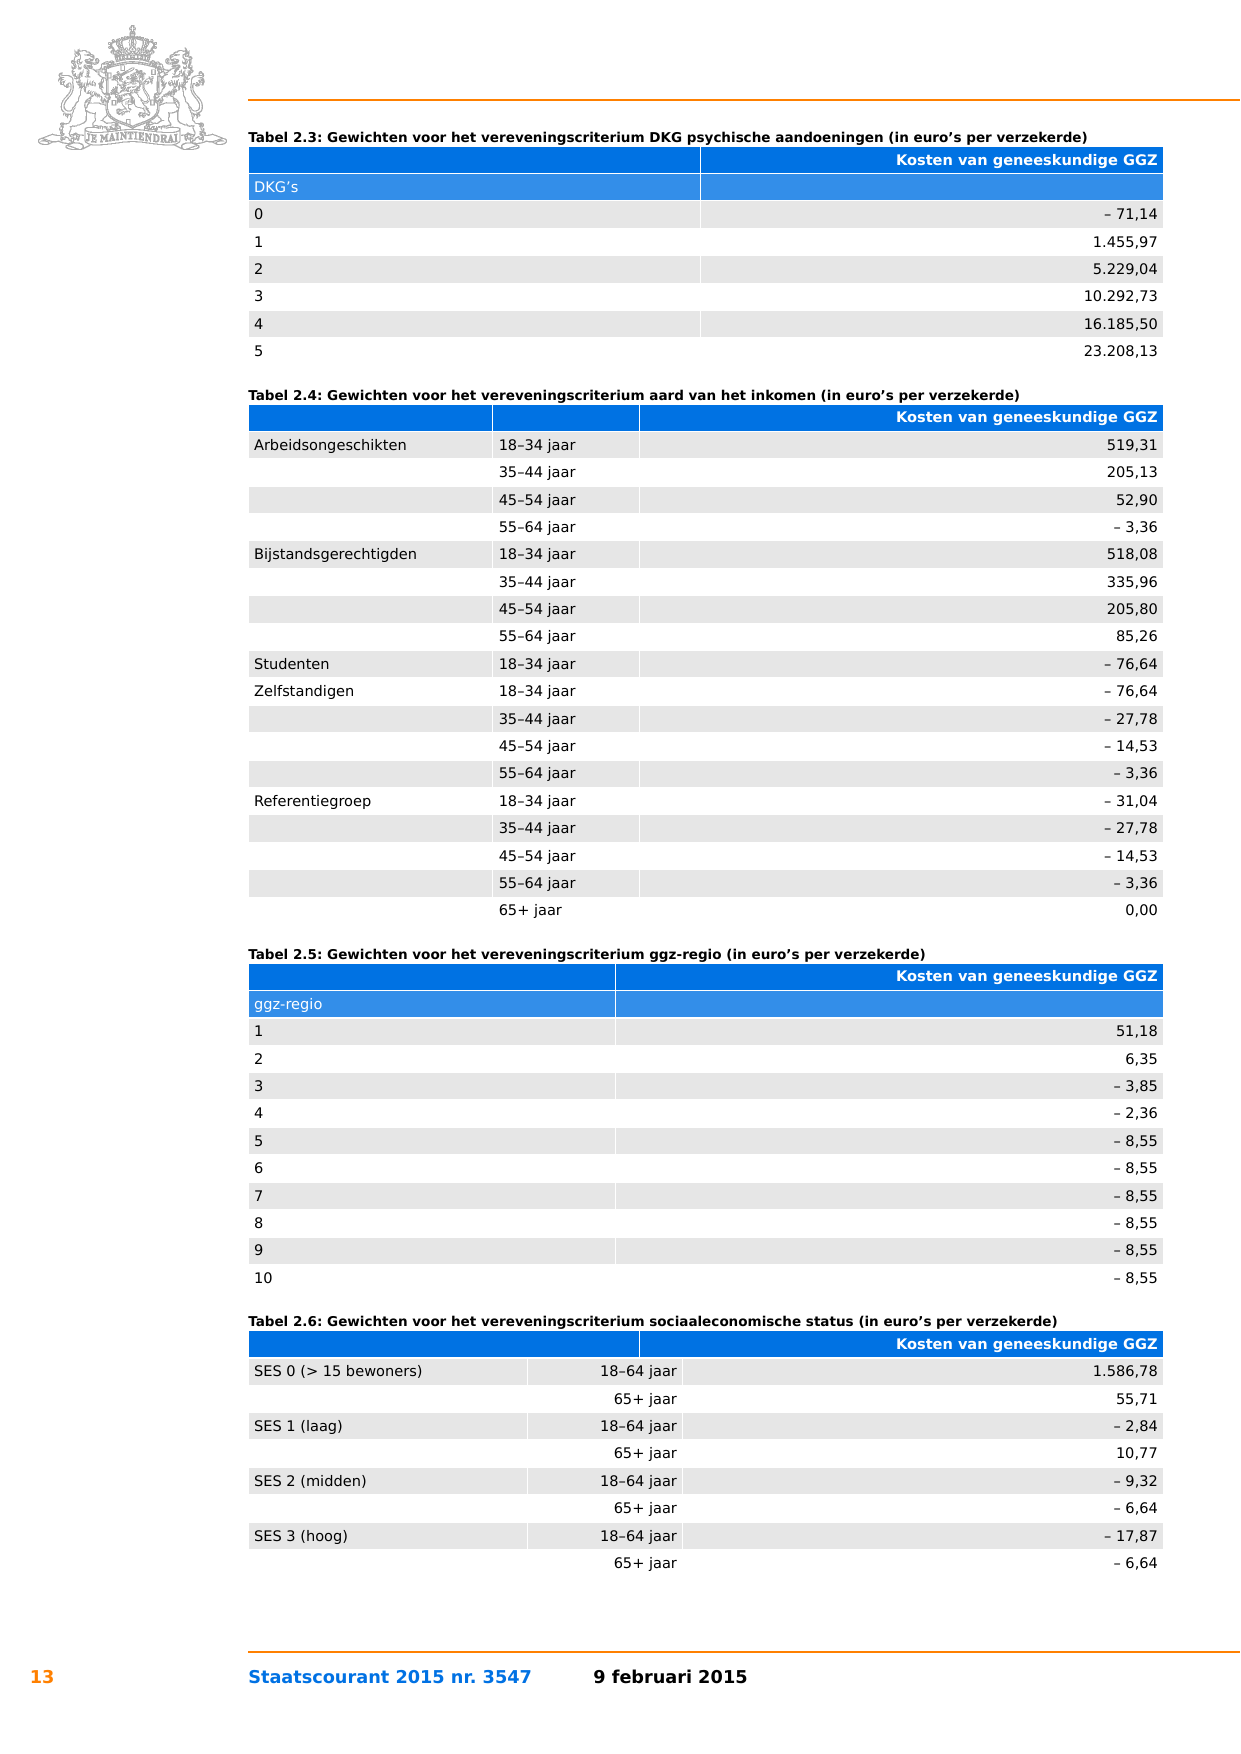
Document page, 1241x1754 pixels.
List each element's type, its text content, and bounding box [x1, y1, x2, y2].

table_cell – 8,55 [616, 1265, 1163, 1291]
table_cell 5.229,04 [701, 256, 1163, 283]
table_cell 5 [249, 1128, 615, 1154]
table_header Tabel 2.4: Gewichten voor het vereveningscriterium aard van het inkomen (in euro’s per verzekerde) [248, 388, 1163, 403]
table_cell 18–64 jaar [528, 1468, 682, 1494]
table_cell – 31,04 [640, 788, 1163, 814]
table_cell 4 [249, 1101, 615, 1127]
table_cell 6,35 [616, 1046, 1163, 1072]
table_cell [249, 843, 492, 869]
table_cell 6 [249, 1155, 615, 1182]
table_cell – 2,36 [616, 1101, 1163, 1127]
table_cell 35–44 jaar [493, 569, 639, 595]
table_cell 10.292,73 [701, 284, 1163, 310]
table_cell – 27,78 [640, 815, 1163, 842]
table_cell [249, 733, 492, 759]
table_header Tabel 2.3: Gewichten voor het vereveningscriterium DKG psychische aandoeningen (in euro’s per verzekerde) [248, 130, 1163, 146]
table_cell SES 3 (hoog) [249, 1523, 527, 1549]
table_cell 18–34 jaar [493, 651, 639, 677]
table_cell 65+ jaar [528, 1550, 682, 1577]
table_cell [249, 487, 492, 513]
table_cell 3 [249, 1073, 615, 1099]
table_cell [249, 898, 492, 924]
table_cell 55–64 jaar [493, 514, 639, 540]
table_cell – 71,14 [701, 201, 1163, 228]
table_cell – 76,64 [640, 679, 1163, 705]
table_cell – 8,55 [616, 1128, 1163, 1154]
table_cell [249, 596, 492, 623]
table_cell 18–34 jaar [493, 541, 639, 568]
table_cell – 27,78 [640, 706, 1163, 732]
table_cell [249, 1331, 639, 1357]
table_cell 45–54 jaar [493, 733, 639, 759]
table_cell – 8,55 [616, 1155, 1163, 1182]
table_cell Referentiegroep [249, 788, 492, 814]
table_cell 45–54 jaar [493, 487, 639, 513]
table_cell [249, 1386, 527, 1412]
table_cell 1.586,78 [683, 1359, 1163, 1385]
table_cell 18–34 jaar [493, 679, 639, 705]
table_cell 18–34 jaar [493, 432, 639, 458]
table_cell – 14,53 [640, 733, 1163, 759]
table_cell 52,90 [640, 487, 1163, 513]
table_cell Kosten van geneeskundige GGZ [616, 964, 1163, 990]
table_cell 35–44 jaar [493, 706, 639, 732]
table_cell 1 [249, 229, 700, 255]
table_cell [249, 1441, 527, 1467]
table_cell SES 2 (midden) [249, 1468, 527, 1494]
table_header Tabel 2.5: Gewichten voor het vereveningscriterium ggz-regio (in euro’s per verzekerde) [248, 947, 1163, 963]
table_cell 23.208,13 [701, 339, 1163, 365]
table_cell – 6,64 [683, 1550, 1163, 1577]
table_cell DKG’s [249, 174, 700, 200]
table_cell [249, 1550, 527, 1577]
table_cell 518,08 [640, 541, 1163, 568]
table_cell 4 [249, 311, 700, 337]
table_cell SES 1 (laag) [249, 1413, 527, 1439]
table_cell 1 [249, 1019, 615, 1045]
table_cell 55–64 jaar [493, 870, 639, 897]
table_cell [701, 174, 1163, 200]
table_cell [249, 624, 492, 650]
table_cell – 8,55 [616, 1210, 1163, 1237]
table_cell 18–34 jaar [493, 788, 639, 814]
table_cell – 14,53 [640, 843, 1163, 869]
table_cell 35–44 jaar [493, 815, 639, 842]
table_cell – 6,64 [683, 1495, 1163, 1522]
table_cell Kosten van geneeskundige GGZ [701, 147, 1163, 173]
table_cell 65+ jaar [528, 1441, 682, 1467]
table_cell Kosten van geneeskundige GGZ [640, 405, 1163, 431]
table_cell [493, 405, 639, 431]
table_cell 35–44 jaar [493, 459, 639, 486]
table_cell – 76,64 [640, 651, 1163, 677]
table_cell [249, 147, 700, 173]
table_cell Bijstandsgerechtigden [249, 541, 492, 568]
table_cell 205,13 [640, 459, 1163, 486]
table_cell 85,26 [640, 624, 1163, 650]
table_cell 65+ jaar [493, 898, 639, 924]
table_cell 45–54 jaar [493, 843, 639, 869]
table_cell Kosten van geneeskundige GGZ [640, 1331, 1163, 1357]
table_cell [616, 991, 1163, 1017]
table_cell 16.185,50 [701, 311, 1163, 337]
table_cell 205,80 [640, 596, 1163, 623]
table_cell 55–64 jaar [493, 624, 639, 650]
table_cell [249, 706, 492, 732]
table_cell 9 [249, 1238, 615, 1264]
table_cell 10 [249, 1265, 615, 1291]
table_cell 55–64 jaar [493, 761, 639, 787]
table_cell [249, 569, 492, 595]
table_cell 45–54 jaar [493, 596, 639, 623]
table_cell ggz-regio [249, 991, 615, 1017]
table_cell 18–64 jaar [528, 1523, 682, 1549]
table_cell 18–64 jaar [528, 1413, 682, 1439]
table_cell [249, 459, 492, 486]
picture [38, 25, 227, 150]
table_cell 3 [249, 284, 700, 310]
table_cell [249, 815, 492, 842]
table_cell 5 [249, 339, 700, 365]
table_cell – 3,85 [616, 1073, 1163, 1099]
table_cell 10,77 [683, 1441, 1163, 1467]
table_cell Arbeidsongeschikten [249, 432, 492, 458]
table_cell 519,31 [640, 432, 1163, 458]
table_cell – 9,32 [683, 1468, 1163, 1494]
table_cell 1.455,97 [701, 229, 1163, 255]
table_cell [249, 870, 492, 897]
table_cell 0,00 [640, 898, 1163, 924]
table_cell 55,71 [683, 1386, 1163, 1412]
table_cell [249, 1495, 527, 1522]
table_cell [249, 964, 615, 990]
table_cell 2 [249, 256, 700, 283]
table_cell – 3,36 [640, 514, 1163, 540]
table_cell 2 [249, 1046, 615, 1072]
table_cell [249, 405, 492, 431]
table_cell – 3,36 [640, 870, 1163, 897]
table_cell 0 [249, 201, 700, 228]
table_header Tabel 2.6: Gewichten voor het vereveningscriterium sociaaleconomische status (in euro’s per verzekerde) [248, 1314, 1163, 1330]
table_cell 51,18 [616, 1019, 1163, 1045]
table_cell – 8,55 [616, 1238, 1163, 1264]
table_cell SES 0 (> 15 bewoners) [249, 1359, 527, 1385]
table_cell 65+ jaar [528, 1386, 682, 1412]
table_cell – 3,36 [640, 761, 1163, 787]
table_cell [249, 514, 492, 540]
table_cell – 17,87 [683, 1523, 1163, 1549]
table_cell Studenten [249, 651, 492, 677]
table_cell 7 [249, 1183, 615, 1209]
table_cell 18–64 jaar [528, 1359, 682, 1385]
table_cell – 8,55 [616, 1183, 1163, 1209]
table_cell – 2,84 [683, 1413, 1163, 1439]
table_cell Zelfstandigen [249, 679, 492, 705]
table_cell 335,96 [640, 569, 1163, 595]
table_cell 8 [249, 1210, 615, 1237]
table_cell 65+ jaar [528, 1495, 682, 1522]
table_cell [249, 761, 492, 787]
